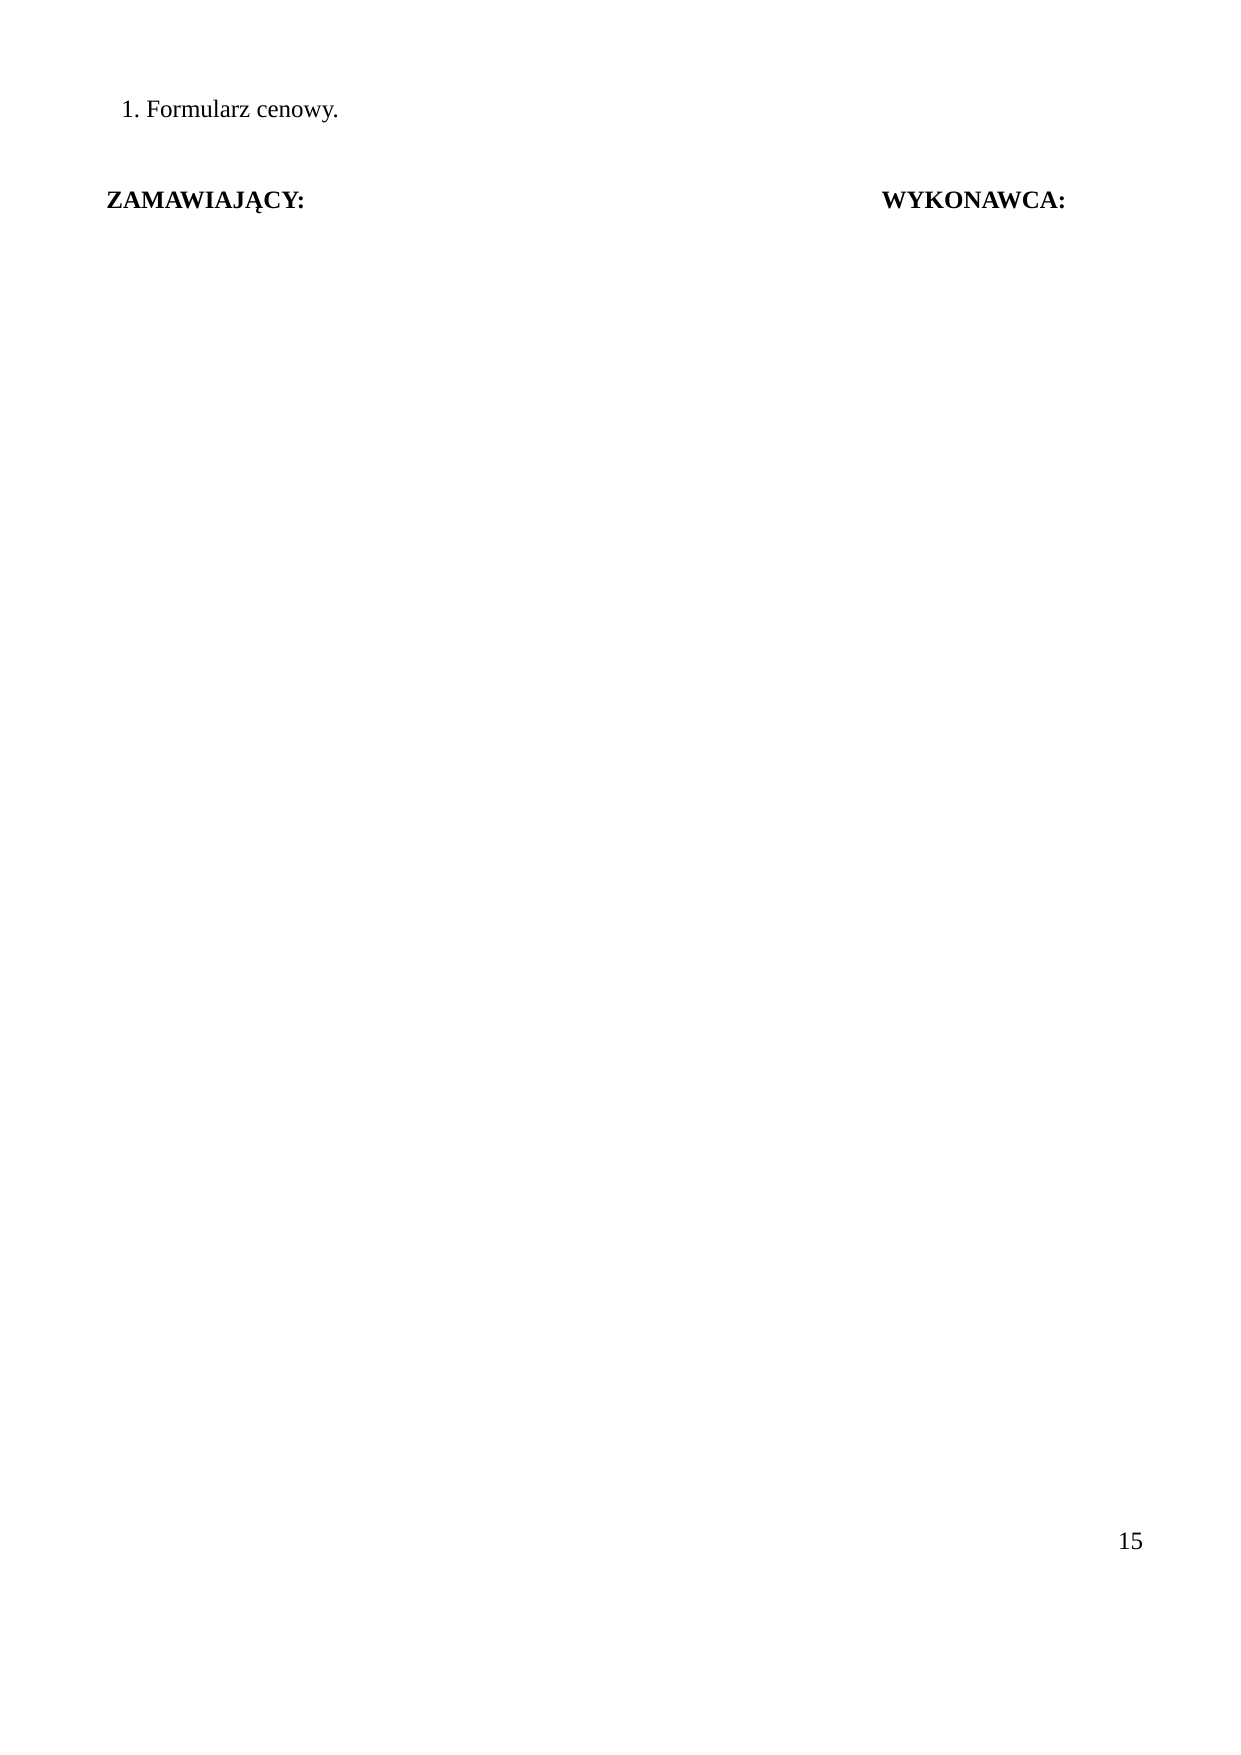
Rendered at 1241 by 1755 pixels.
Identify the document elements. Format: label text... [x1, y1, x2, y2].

text ZAMAWIAJĄCY: WYKONAWCA: [106, 185, 1143, 214]
list Formularz cenowy. [121, 94, 1143, 122]
